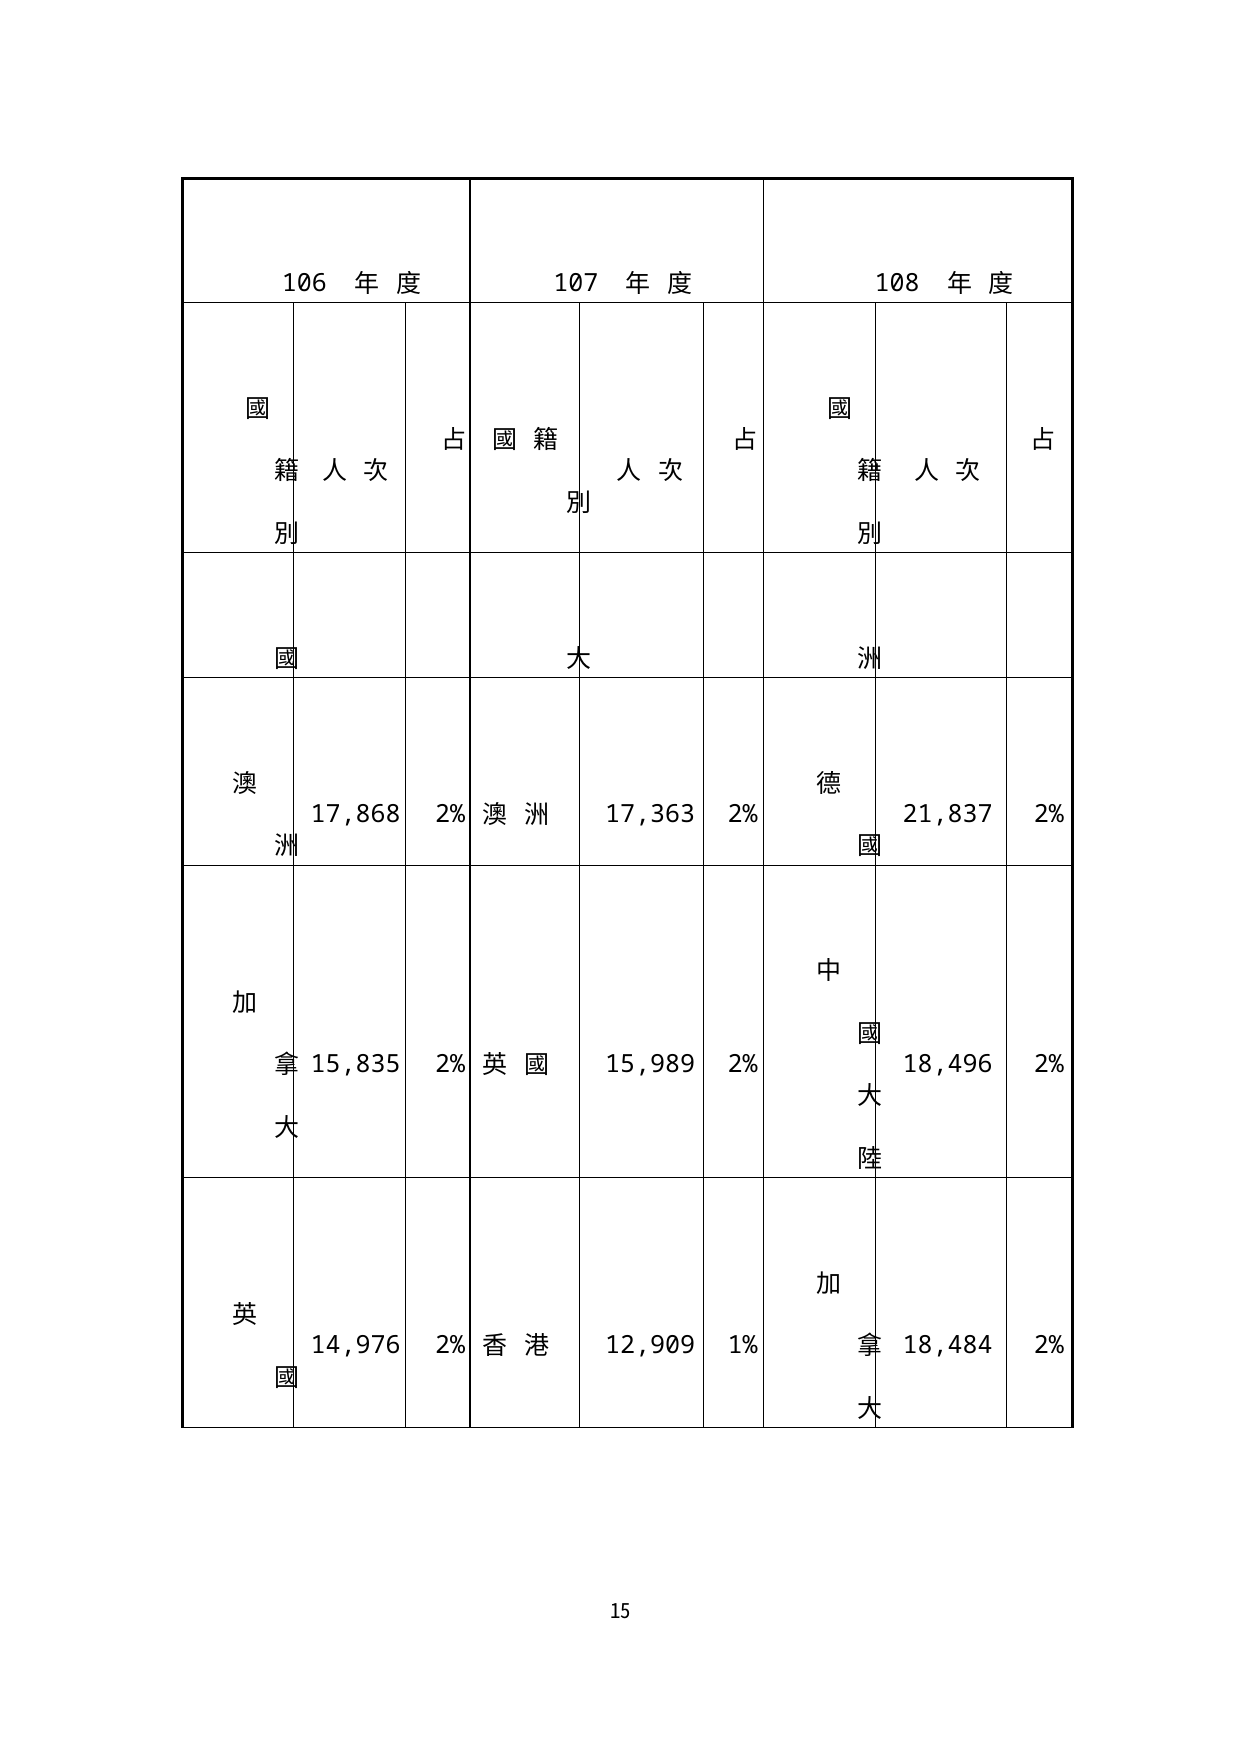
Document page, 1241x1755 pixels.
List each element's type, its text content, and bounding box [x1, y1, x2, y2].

table_cell 香港 [471, 1178, 579, 1427]
table_cell 美國 [278, 649, 293, 666]
table_cell 占比 [406, 303, 469, 552]
table_cell [704, 553, 763, 677]
table_cell 澳洲 [471, 678, 579, 865]
table_cell [1007, 553, 1071, 677]
table_header 107年度 [471, 180, 763, 302]
table_cell 23,237 [876, 553, 1006, 677]
table_cell 2% [704, 678, 763, 865]
table_cell 澳洲 [184, 678, 293, 865]
table_cell 國籍別 [764, 303, 875, 552]
table_cell 英國 [184, 1178, 293, 1427]
table_cell 17,868 [294, 678, 405, 865]
table_cell 35,060 [294, 553, 405, 677]
table_cell 2% [704, 866, 763, 1177]
table_cell 1% [704, 1178, 763, 1427]
table_cell 國籍別 [471, 303, 579, 552]
table_cell 英國 [471, 866, 579, 1177]
table_cell [406, 553, 469, 677]
table_cell 2% [406, 1178, 469, 1427]
table_cell 中國大陸 [764, 866, 875, 1177]
table_cell 2% [1007, 1178, 1071, 1427]
table_header 106年度 [184, 180, 469, 302]
table_cell 澳洲 [764, 553, 875, 677]
table_cell 德國 [764, 678, 875, 865]
table_cell 18,484 [876, 1178, 1006, 1427]
table_cell 加拿大 [184, 866, 293, 1177]
table_cell 2% [406, 866, 469, 1177]
table_cell 2% [1007, 866, 1071, 1177]
table_cell 美國 [184, 553, 293, 677]
table_cell 18,496 [876, 866, 1006, 1177]
table_cell 21,837 [876, 678, 1006, 865]
table_cell 17,812 [580, 553, 703, 677]
table_cell 15,989 [580, 866, 703, 1177]
table_cell 加拿大 [471, 553, 579, 677]
table_cell 國籍別 [184, 303, 293, 552]
table_cell 12,909 [580, 1178, 703, 1427]
table_cell 15,835 [294, 866, 405, 1177]
table_cell 占比 [704, 303, 763, 552]
table_cell 2% [1007, 678, 1071, 865]
table_cell 人次 [294, 303, 405, 552]
table_cell 14,976 [294, 1178, 405, 1427]
table_cell 人次 [876, 303, 1006, 552]
table_cell 人次 [580, 303, 703, 552]
table_cell 占比 [1007, 303, 1071, 552]
table_cell 加拿大 [764, 1178, 875, 1427]
table_cell 17,363 [580, 678, 703, 865]
table_header 108年度 [764, 180, 1071, 302]
table_cell 2% [406, 678, 469, 865]
